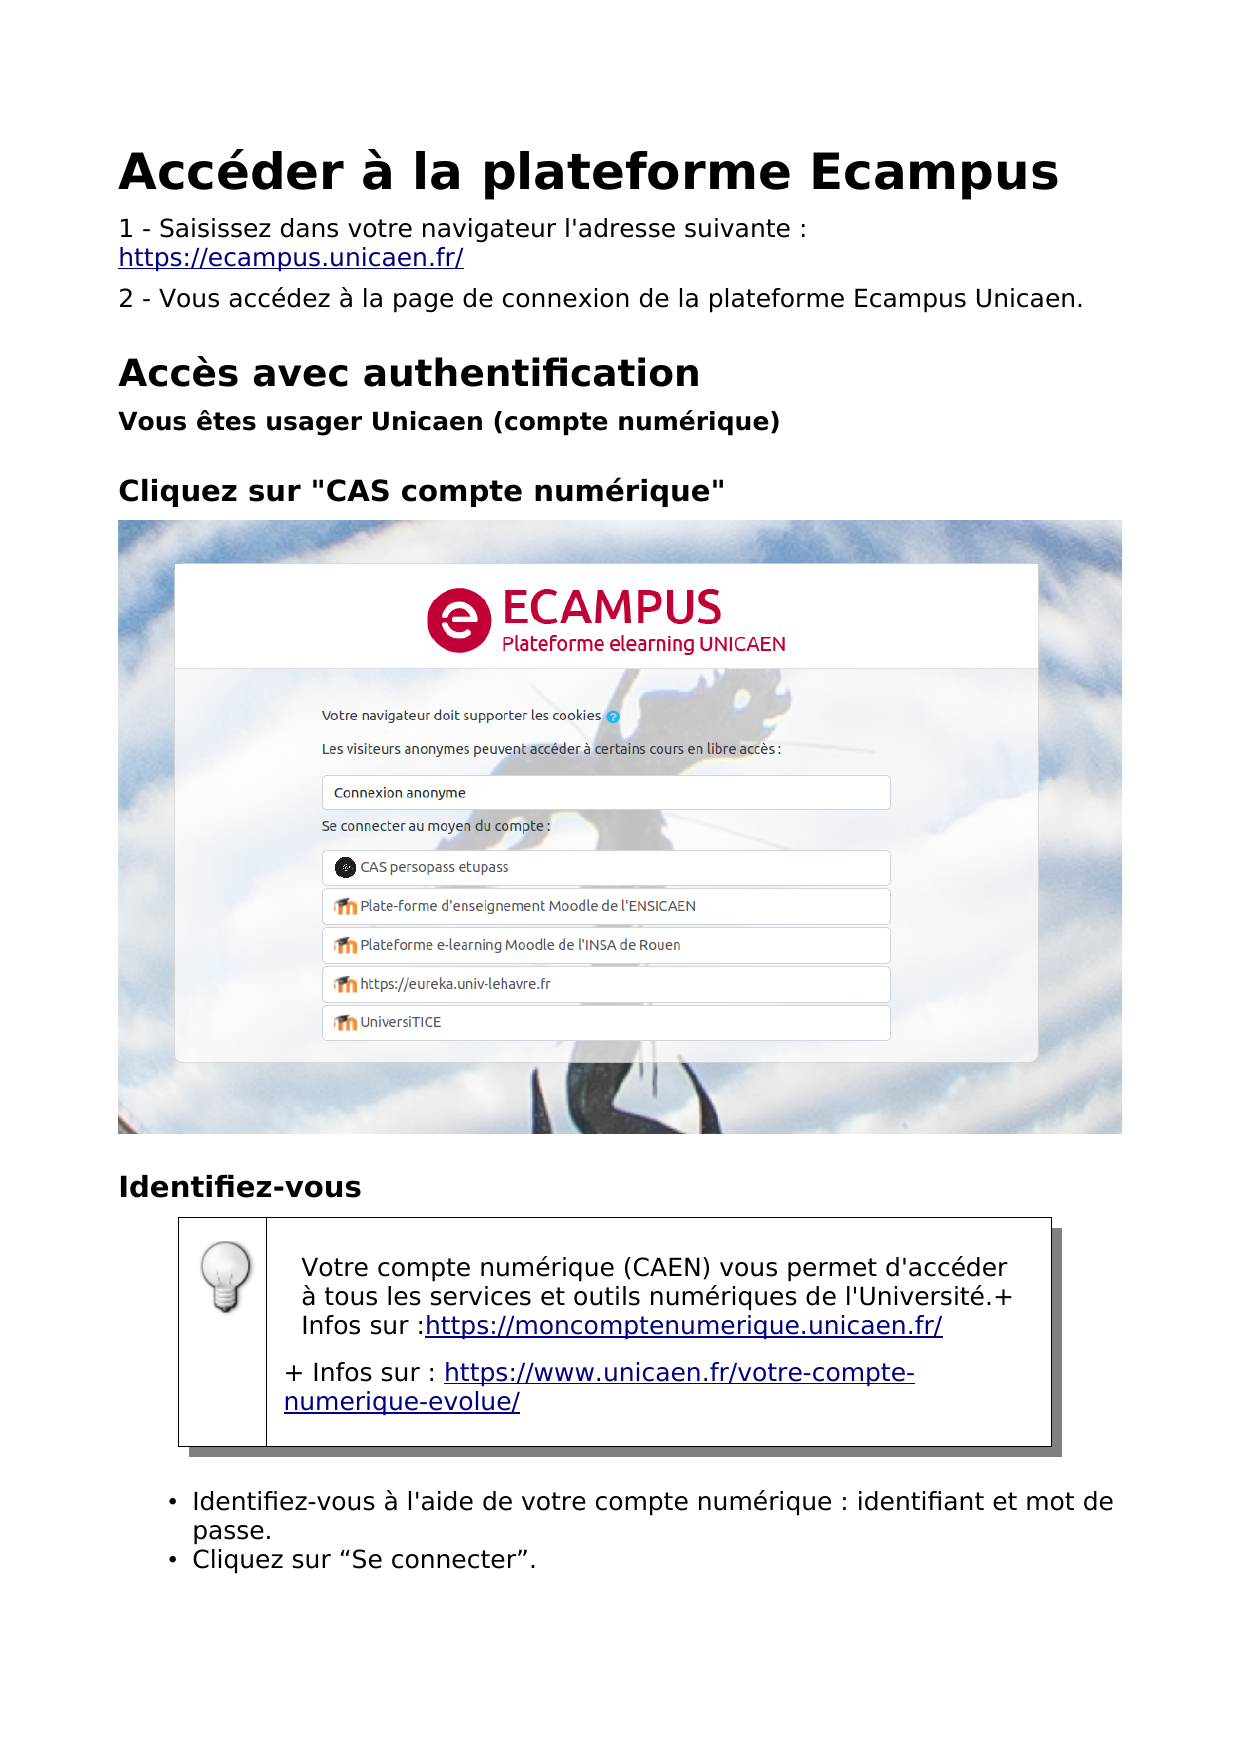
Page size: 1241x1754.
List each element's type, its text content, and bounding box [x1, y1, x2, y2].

subtitle Cliquez sur "CAS compte numérique" [118, 474, 1122, 508]
list Cliquez sur “Se connecter”. [177, 1545, 1122, 1574]
picture [118, 520, 1123, 1134]
text 2 - Vous accédez à la page de connexion de la plateforme Ecampus Unicaen. [118, 285, 1122, 314]
picture [190, 1241, 266, 1316]
text 1 - Saisissez dans votre navigateur l'adresse suivante : https://ecampus.unicaen.fr/ [118, 214, 1122, 272]
subtitle Accès avec authentification [118, 351, 1122, 395]
text Vous êtes usager Unicaen (compte numérique) [118, 407, 1122, 437]
subtitle Accéder à la plateforme Ecampus [118, 143, 1122, 201]
table_header Votre compte numérique (CAEN) vous permet d'accéder à tous les services et outils numériques de l'Université.+ Infos sur :https://moncomptenumerique.unicaen.fr/ + Infos sur : https://www.unicaen.fr/votre-compte-numerique-evolue/ [267, 1218, 1051, 1446]
table_header [179, 1218, 266, 1446]
subtitle Identifiez-vous [118, 1171, 1122, 1205]
list Identifiez-vous à l'aide de votre compte numérique : identifiant et mot de passe. [177, 1487, 1122, 1545]
